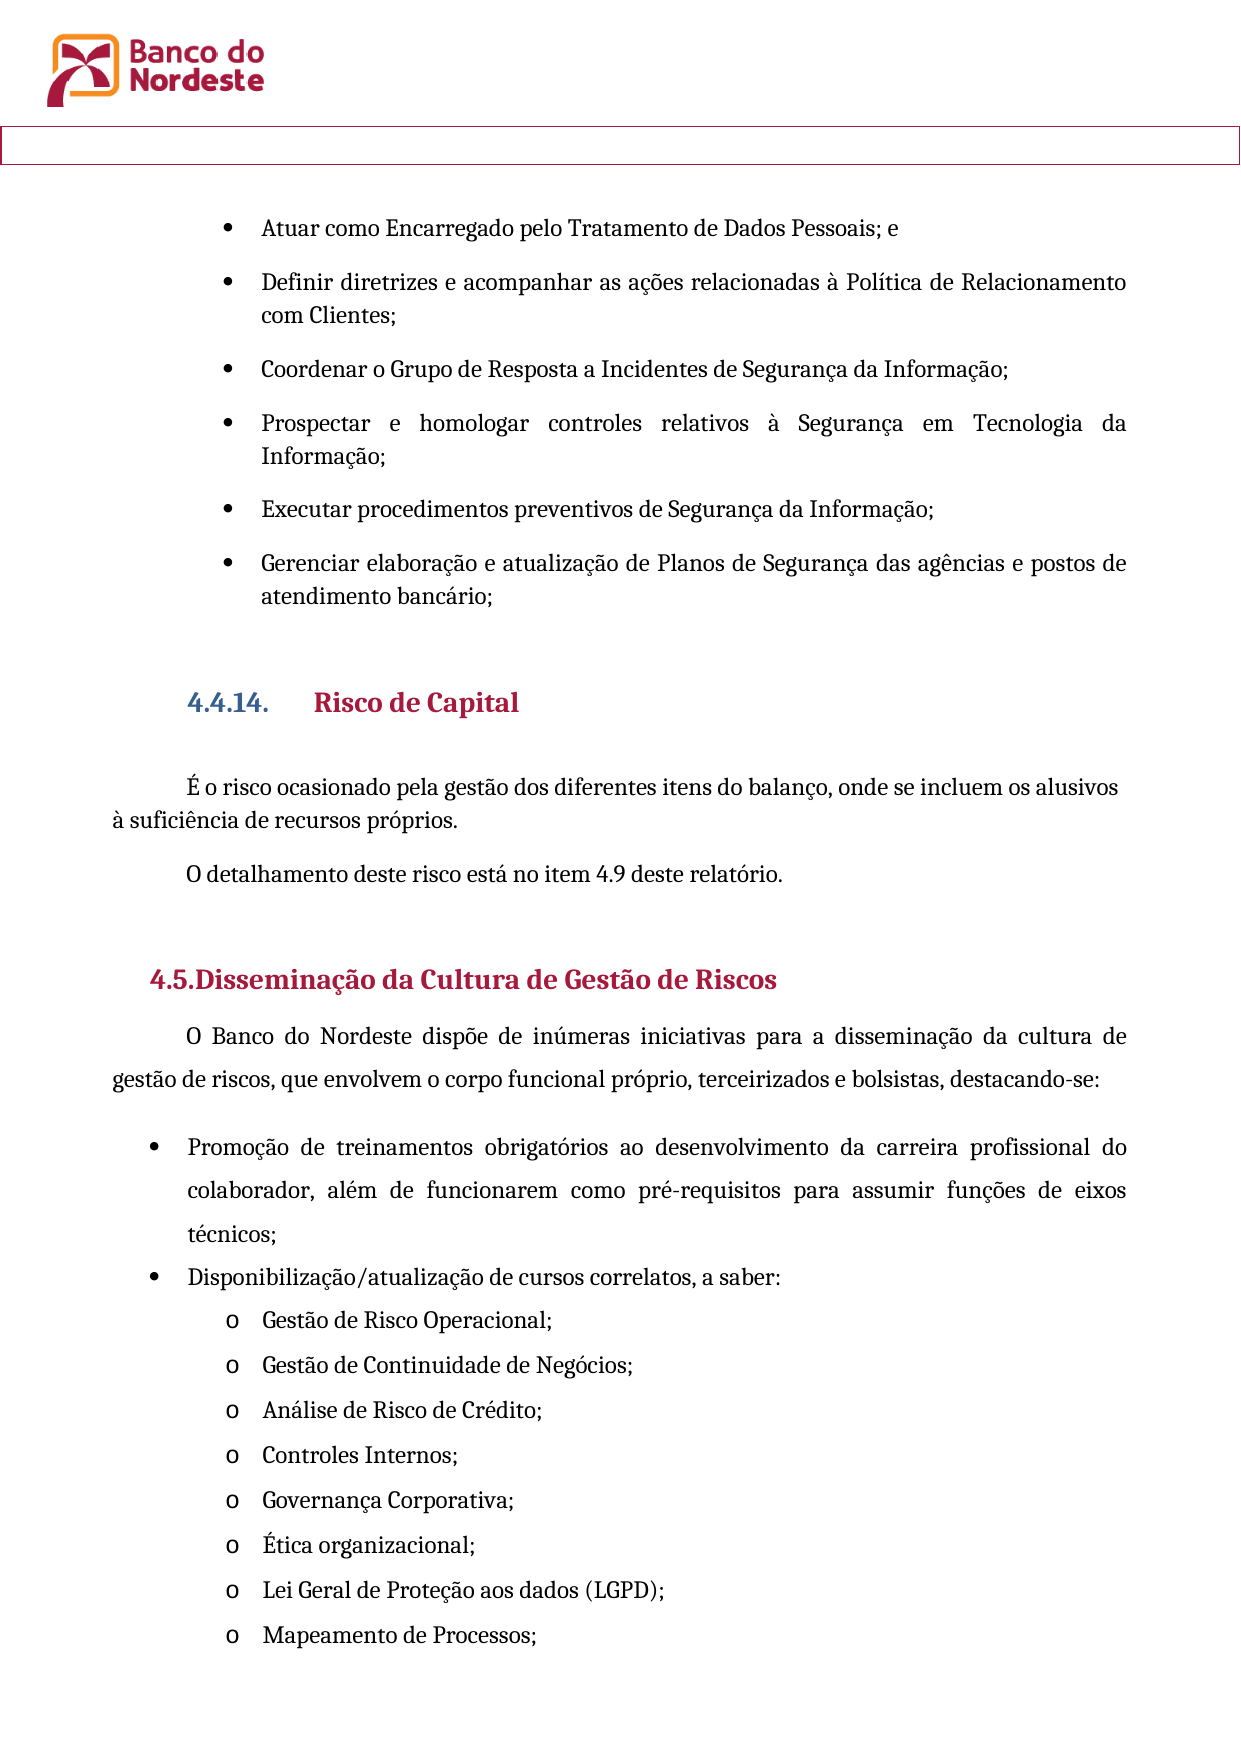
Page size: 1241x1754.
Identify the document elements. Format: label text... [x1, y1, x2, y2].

list Lei Geral de Proteção aos dados (LGPD); [225, 1576, 1128, 1606]
list Governança Corporativa; [225, 1486, 1128, 1516]
list Gestão de Risco Operacional; [225, 1306, 1128, 1336]
text O Banco do Nordeste dispõe de inúmeras iniciativas para a disseminação da cultura de gestão de riscos, que envolvem o corpo funcional próprio, terceirizados e bolsistas, destacando-se: [112, 1022, 1128, 1094]
list Controles Internos; [225, 1441, 1128, 1471]
list Coordenar o Grupo de Resposta a Incidentes de Segurança da Informação; [223, 355, 1128, 383]
list Ética organizacional; [225, 1531, 1128, 1561]
list Gestão de Continuidade de Negócios; [225, 1351, 1128, 1381]
list Mapeamento de Processos; [225, 1621, 1128, 1651]
list Executar procedimentos preventivos de Segurança da Informação; [223, 495, 1128, 524]
list Disponibilização/atualização de cursos correlatos, a saber: [150, 1263, 1128, 1291]
list Atuar como Encarregado pelo Tratamento de Dados Pessoais; e [223, 214, 1128, 243]
text É o risco ocasionado pela gestão dos diferentes itens do balanço, onde se incluem os alusivos à suficiência de recursos próprios. [112, 773, 1128, 834]
list Disseminação da Cultura de Gestão de Riscos [150, 963, 1128, 997]
list Risco de Capital [187, 686, 1128, 720]
list Análise de Risco de Crédito; [225, 1396, 1128, 1426]
list Promoção de treinamentos obrigatórios ao desenvolvimento da carreira profissional do colaborador, além de funcionarem como pré-requisitos para assumir funções de eixos técnicos; [150, 1133, 1128, 1248]
list Gerenciar elaboração e atualização de Planos de Segurança das agências e postos de atendimento bancário; [223, 549, 1128, 611]
list Definir diretrizes e acompanhar as ações relacionadas à Política de Relacionamento com Clientes; [223, 268, 1128, 329]
text O detalhamento deste risco está no item 4.9 deste relatório. [112, 859, 1128, 888]
list Prospectar e homologar controles relativos à Segurança em Tecnologia da Informação; [223, 408, 1128, 470]
